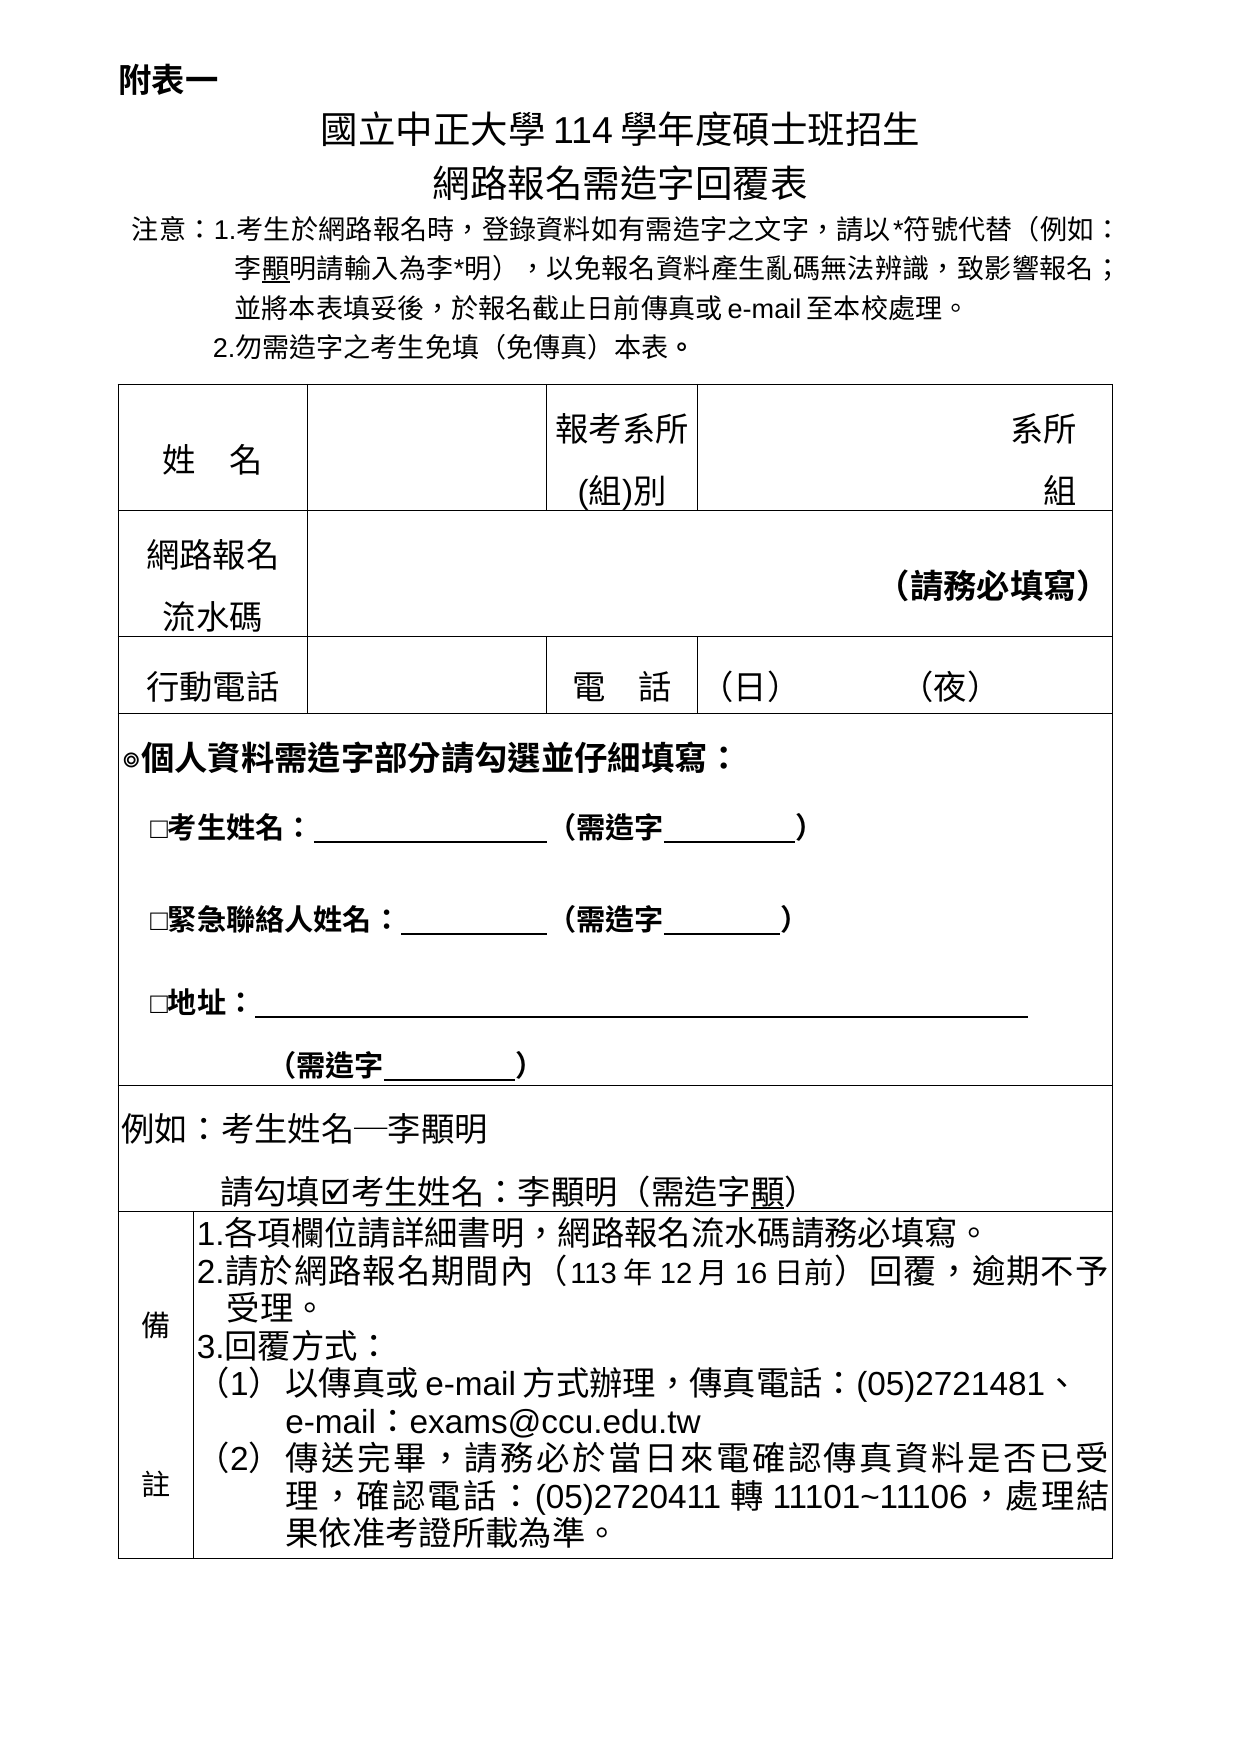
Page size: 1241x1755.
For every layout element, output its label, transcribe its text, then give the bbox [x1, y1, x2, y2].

table_cell 備 註 [119, 1212, 193, 1557]
table_cell 1.各項欄位請詳細書明，網路報名流水碼請務必填寫。 2.請於網路報名期間內（113年12月16日前）回覆，逾期不予受理。 3.回覆方式： 以傳真或e-mail方式辦理，傳真電話：(05)2721481、 e-mail：exams@ccu.edu.tw 傳送完畢，請務必於當日來電確認傳真資料是否已受理，確認電話：(05)2720411轉11101~11106，處理結果依准考證所載為準。 [194, 1212, 1112, 1557]
table_header 姓 名 [119, 385, 307, 510]
table_cell ◎個人資料需造字部分請勾選並仔細填寫： □考生姓名： （需造字 ） □緊急聯絡人姓名： （需造字 ） □地址： （需造字 ） [119, 714, 1112, 1085]
table_cell （請務必填寫） [308, 511, 1112, 636]
table_header 系所 組 [698, 385, 1112, 510]
table_header 報考系所(組)別 [547, 385, 697, 510]
table_cell 例如：考生姓名─李顒明 請勾填考生姓名：李顒明（需造字顒） [119, 1086, 1112, 1211]
table_cell 網路報名 流水碼 [119, 511, 307, 636]
table_header [308, 385, 546, 510]
text 附表一 [118, 66, 1128, 99]
text 網路報名需造字回覆表 [118, 154, 1122, 208]
text 國立中正大學114學年度碩士班招生 [118, 99, 1122, 154]
text 2.勿需造字之考生免填（免傳真）本表。 [213, 326, 1122, 365]
table_cell [308, 637, 546, 713]
table_cell 行動電話 [119, 637, 307, 713]
table_cell （日） （夜） [698, 637, 1112, 713]
table_cell 電 話 [547, 637, 697, 713]
text 注意：1.考生於網路報名時，登錄資料如有需造字之文字，請以*符號代替（例如：李顒明請輸入為李*明），以免報名資料產生亂碼無法辨識，致影響報名；並將本表填妥後，於報名截止日前傳真或e-mail至本校處理。 [132, 208, 1122, 326]
